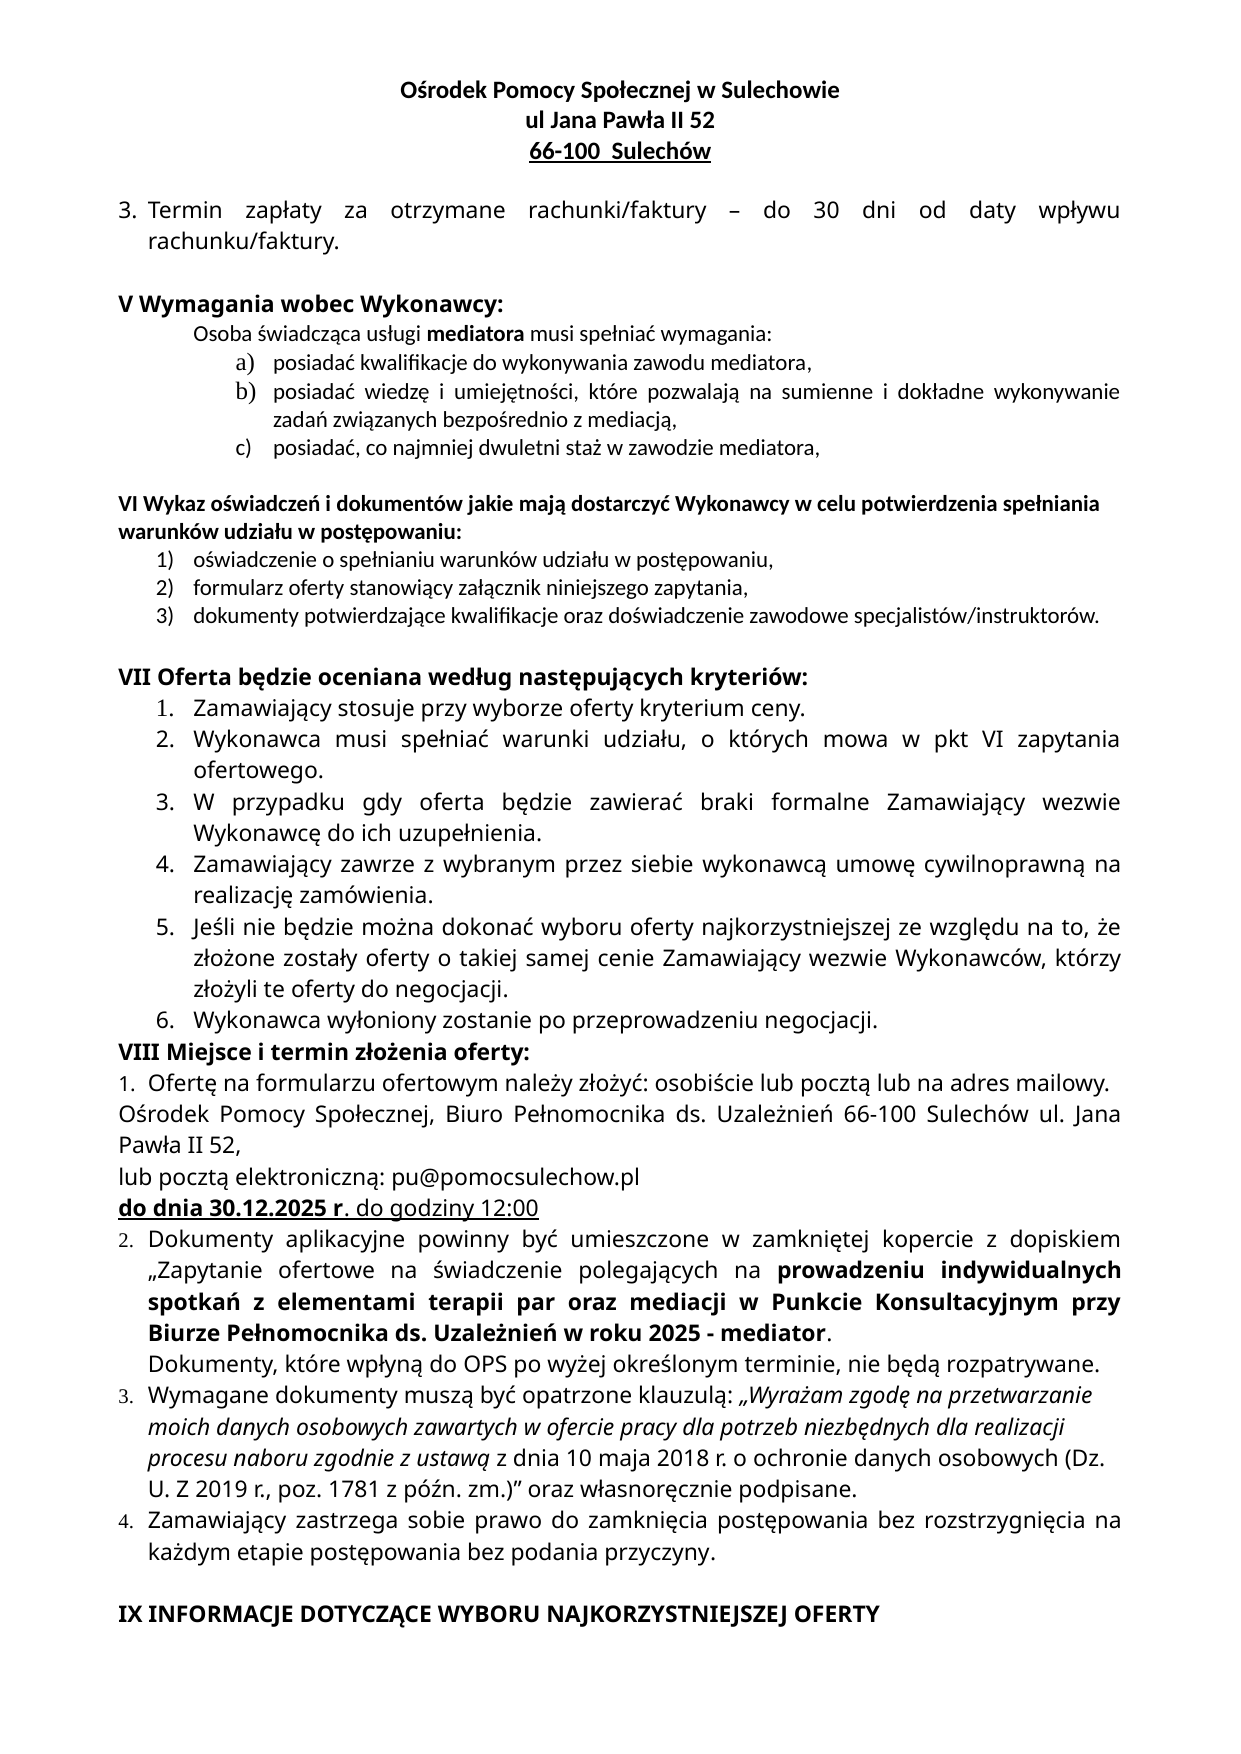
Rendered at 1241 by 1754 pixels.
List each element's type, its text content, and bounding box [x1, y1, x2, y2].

list Zamawiający zawrze z wybranym przez siebie wykonawcą umowę cywilnoprawną na realizację zamówienia. [156, 848, 1122, 911]
text do dnia 30.12.2025 r. do godziny 12:00 [118, 1192, 1122, 1223]
list Ofertę na formularzu ofertowym należy złożyć: osobiście lub pocztą lub na adres mailowy. [118, 1067, 1122, 1098]
list posiadać wiedzę i umiejętności, które pozwalają na sumienne i dokładne wykonywanie zadań związanych bezpośrednio z mediacją, [235, 376, 1122, 433]
text Osoba świadcząca usługi mediatora musi spełniać wymagania: [193, 319, 1122, 347]
text lub pocztą elektroniczną: pu@pomocsulechow.pl [118, 1161, 1122, 1192]
list Wykonawca wyłoniony zostanie po przeprowadzeniu negocjacji. [156, 1004, 1122, 1036]
list W przypadku gdy oferta będzie zawierać braki formalne Zamawiający wezwie Wykonawcę do ich uzupełnienia. [156, 786, 1122, 848]
list Wymagane dokumenty muszą być opatrzone klauzulą: „Wyrażam zgodę na przetwarzanie moich danych osobowych zawartych w ofercie pracy dla potrzeb niezbędnych dla realizacji procesu naboru zgodnie z ustawą z dnia 10 maja 2018 r. o ochronie danych osobowych (Dz. U. Z 2019 r., poz. 1781 z późn. zm.)” oraz własnoręcznie podpisane. [118, 1379, 1122, 1504]
list Zamawiający zastrzega sobie prawo do zamknięcia postępowania bez rozstrzygnięcia na każdym etapie postępowania bez podania przyczyny. [118, 1504, 1122, 1567]
text VIII Miejsce i termin złożenia oferty: [118, 1036, 1122, 1067]
list Termin zapłaty za otrzymane rachunki/faktury – do 30 dni od daty wpływu rachunku/faktury. [118, 194, 1122, 257]
list Dokumenty aplikacyjne powinny być umieszczone w zamkniętej kopercie z dopiskiem „Zapytanie ofertowe na świadczenie polegających na prowadzeniu indywidualnych spotkań z elementami terapii par oraz mediacji w Punkcie Konsultacyjnym przy Biurze Pełnomocnika ds. Uzależnień w roku 2025 - mediator. [118, 1223, 1122, 1348]
text V Wymagania wobec Wykonawcy: [118, 288, 1122, 319]
text VII Oferta będzie oceniana według następujących kryteriów: [118, 661, 1122, 692]
list Zamawiający stosuje przy wyborze oferty kryterium ceny. [156, 692, 1122, 723]
text IX INFORMACJE DOTYCZĄCE WYBORU NAJKORZYSTNIEJSZEJ OFERTY [118, 1598, 1122, 1629]
list formularz oferty stanowiący załącznik niniejszego zapytania, [156, 573, 1122, 601]
list posiadać, co najmniej dwuletni staż w zawodzie mediatora, [235, 433, 1122, 461]
text Ośrodek Pomocy Społecznej, Biuro Pełnomocnika ds. Uzależnień 66-100 Sulechów ul. Jana Pawła II 52, [118, 1098, 1122, 1161]
list oświadczenie o spełnianiu warunków udziału w postępowaniu, [156, 545, 1122, 573]
text VI Wykaz oświadczeń i dokumentów jakie mają dostarczyć Wykonawcy w celu potwierdzenia spełniania warunków udziału w postępowaniu: [118, 489, 1122, 545]
list posiadać kwalifikacje do wykonywania zawodu mediatora, [235, 347, 1122, 376]
list Jeśli nie będzie można dokonać wyboru oferty najkorzystniejszej ze względu na to, że złożone zostały oferty o takiej samej cenie Zamawiający wezwie Wykonawców, którzy złożyli te oferty do negocjacji. [156, 911, 1122, 1004]
list dokumenty potwierdzające kwalifikacje oraz doświadczenie zawodowe specjalistów/instruktorów. [156, 601, 1122, 629]
list Wykonawca musi spełniać warunki udziału, o których mowa w pkt VI zapytania ofertowego. [156, 723, 1122, 786]
text Dokumenty, które wpłyną do OPS po wyżej określonym terminie, nie będą rozpatrywane. [148, 1348, 1122, 1379]
